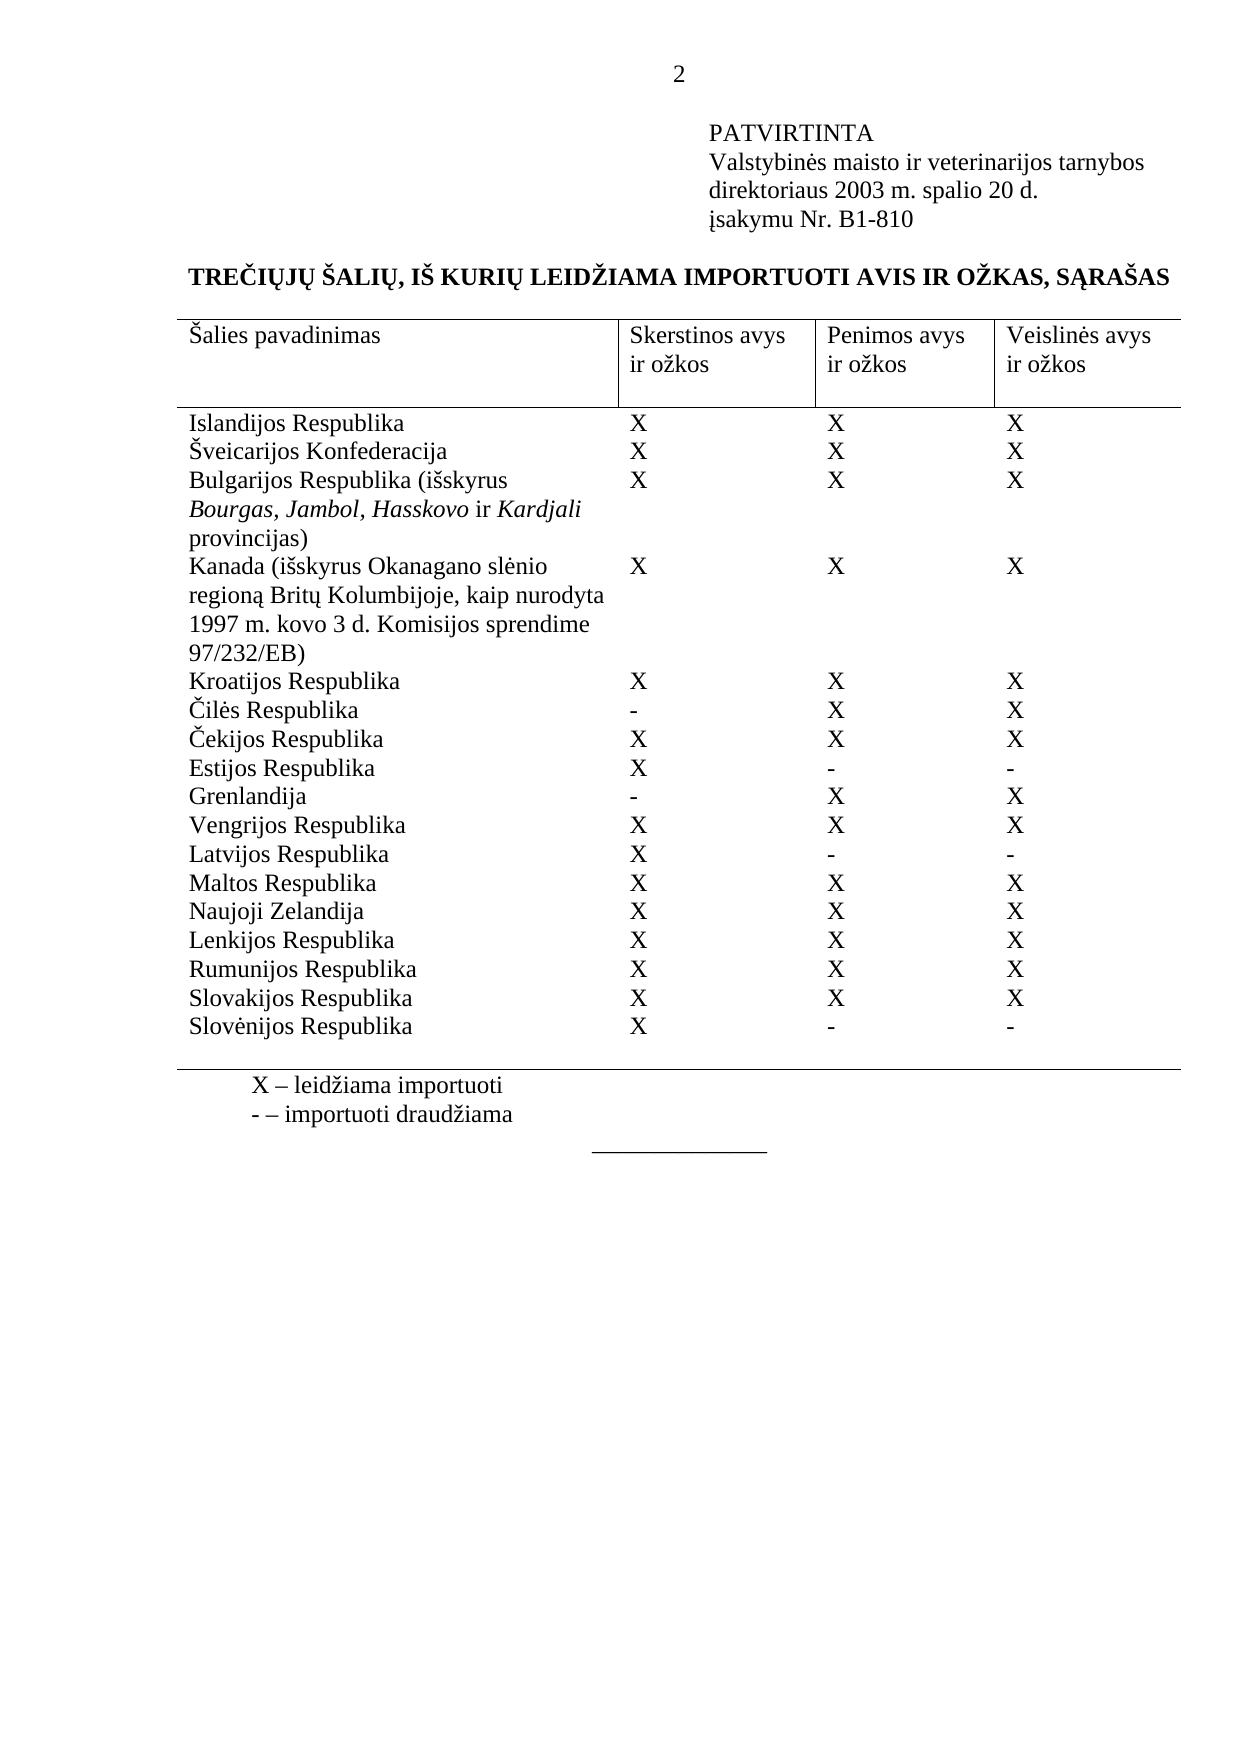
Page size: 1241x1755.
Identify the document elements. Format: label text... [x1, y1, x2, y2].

table_cell Vengrijos Respublika [177, 810, 618, 839]
table_cell Islandijos Respublika [177, 408, 618, 436]
table_cell X [995, 695, 1181, 724]
table_cell X [816, 896, 995, 925]
table_cell X [995, 868, 1181, 896]
table_cell X [816, 436, 995, 465]
table_cell X [618, 666, 816, 695]
table_cell X [995, 925, 1181, 954]
table_cell Slovakijos Respublika [177, 983, 618, 1011]
table_cell X [816, 868, 995, 896]
table_cell Šveicarijos Konfederacija [177, 436, 618, 465]
table_cell Latvijos Respublika [177, 839, 618, 868]
table_cell - [816, 839, 995, 868]
table_cell X [618, 810, 816, 839]
table_cell Slovėnijos Respublika [177, 1011, 618, 1040]
table_cell - [816, 1011, 995, 1040]
table_cell Čekijos Respublika [177, 724, 618, 753]
text ______________ [177, 1127, 1181, 1156]
table_cell - [618, 695, 816, 724]
text Valstybinės maisto ir veterinarijos tarnybos [177, 147, 1181, 176]
text TREČIŲJŲ ŠALIŲ, IŠ KURIŲ LEIDŽIAMA IMPORTUOTI AVIS IR OŽKAS, SĄRAŠAS [177, 262, 1181, 291]
table_cell Estijos Respublika [177, 753, 618, 781]
table_cell X [618, 839, 816, 868]
table_cell Maltos Respublika [177, 868, 618, 896]
table_cell - [995, 753, 1181, 781]
table_cell X [995, 666, 1181, 695]
table_cell X [995, 436, 1181, 465]
table_cell Rumunijos Respublika [177, 954, 618, 983]
table_cell X [995, 781, 1181, 810]
table_cell Kanada (išskyrus Okanagano slėnio regioną Britų Kolumbijoje, kaip nurodyta 1997 m. kovo 3 d. Komisijos sprendime 97/232/EB) [177, 551, 618, 666]
table_cell [619, 378, 815, 407]
table_cell X [618, 551, 816, 666]
table_cell X [618, 465, 816, 551]
table_cell [618, 1040, 816, 1069]
table_cell - [995, 839, 1181, 868]
table_cell Kroatijos Respublika [177, 666, 618, 695]
table_cell X [995, 810, 1181, 839]
text direktoriaus 2003 m. spalio 20 d. [177, 176, 1181, 204]
table_cell X [995, 465, 1181, 551]
table_header Skerstinos avys ir ožkos [619, 320, 815, 378]
table_cell X [995, 896, 1181, 925]
table_cell X [618, 983, 816, 1011]
text - – importuoti draudžiama [177, 1099, 1181, 1127]
table_cell X [816, 925, 995, 954]
table_cell X [618, 925, 816, 954]
table_header Veislinės avys ir ožkos [995, 320, 1181, 378]
table_cell X [618, 868, 816, 896]
table_cell X [618, 436, 816, 465]
table_cell - [816, 753, 995, 781]
table_cell X [816, 810, 995, 839]
table_cell X [618, 753, 816, 781]
table_cell - [995, 1011, 1181, 1040]
table_cell Naujoji Zelandija [177, 896, 618, 925]
table_cell Čilės Respublika [177, 695, 618, 724]
table_cell X [618, 896, 816, 925]
table_cell [816, 1040, 995, 1069]
table_cell X [995, 408, 1181, 436]
table_cell [177, 1040, 618, 1069]
table_header Penimos avys ir ožkos [816, 320, 994, 378]
table_cell X [816, 465, 995, 551]
table_cell X [618, 408, 816, 436]
table_cell X [816, 724, 995, 753]
table_cell [816, 378, 994, 407]
table_cell [995, 1040, 1181, 1069]
table_cell X [816, 954, 995, 983]
table_header Šalies pavadinimas [177, 320, 618, 378]
table_cell X [816, 781, 995, 810]
table_cell X [995, 954, 1181, 983]
text PATVIRTINTA [177, 118, 1181, 147]
table_cell X [995, 983, 1181, 1011]
table_cell X [816, 666, 995, 695]
table_cell X [816, 983, 995, 1011]
table_cell - [618, 781, 816, 810]
table_cell X [618, 954, 816, 983]
text X – leidžiama importuoti [177, 1070, 1181, 1099]
table_cell Bulgarijos Respublika (išskyrus Bourgas, Jambol, Hasskovo ir Kardjali provincijas) [177, 465, 618, 551]
table_cell Lenkijos Respublika [177, 925, 618, 954]
table_cell X [816, 695, 995, 724]
table_cell X [816, 551, 995, 666]
table_cell X [618, 1011, 816, 1040]
table_cell X [618, 724, 816, 753]
table_cell X [995, 724, 1181, 753]
table_cell [995, 378, 1181, 407]
table_cell Grenlandija [177, 781, 618, 810]
text įsakymu Nr. B1-810 [177, 204, 1181, 233]
table_cell X [995, 551, 1181, 666]
table_cell [177, 378, 618, 407]
table_cell X [816, 408, 995, 436]
